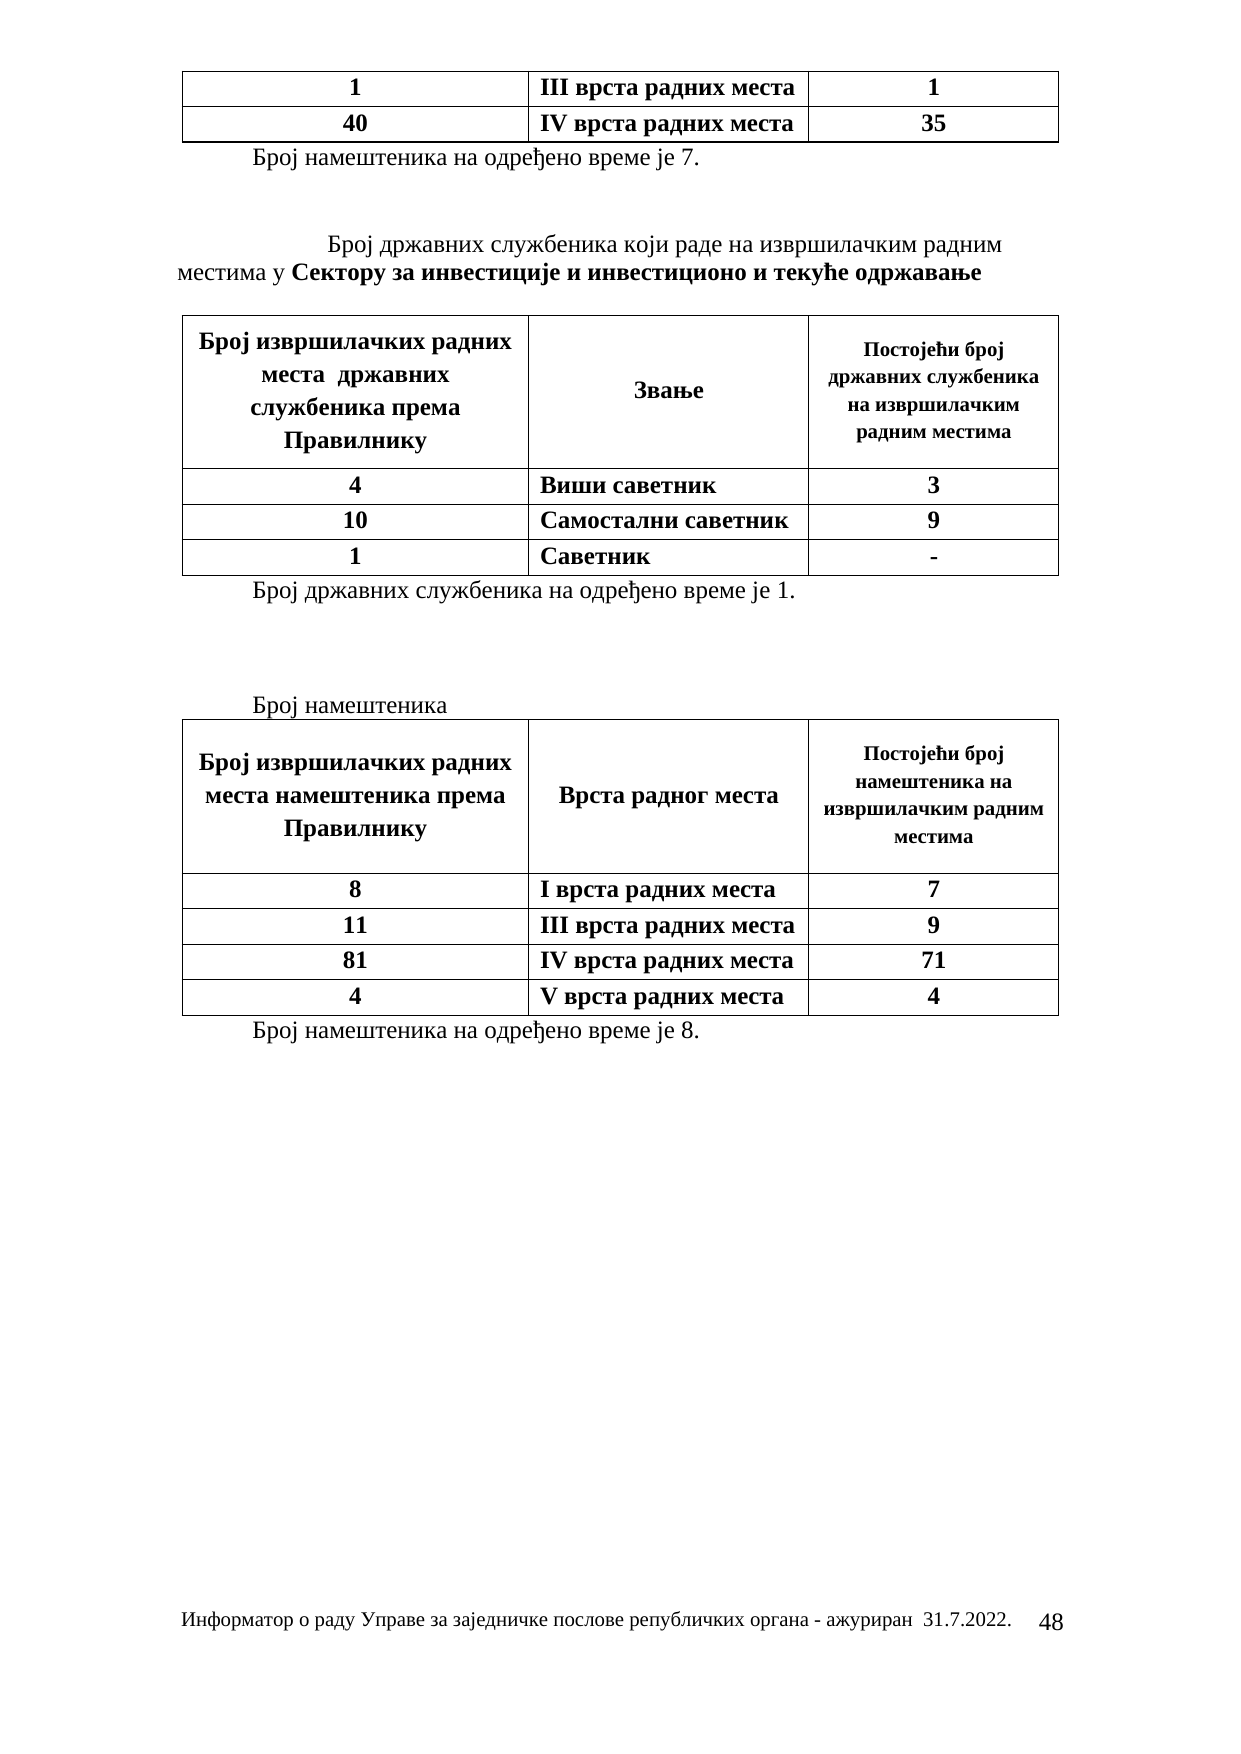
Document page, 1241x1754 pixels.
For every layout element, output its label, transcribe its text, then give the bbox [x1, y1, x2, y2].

text Број намештеника [177, 691, 1063, 719]
table_cell 71 [809, 945, 1058, 979]
table_header Звање [529, 316, 808, 468]
table_cell 1 [183, 72, 528, 106]
table_cell 1 [809, 72, 1058, 106]
table_cell 4 [183, 980, 528, 1014]
table_cell 8 [183, 874, 528, 908]
table_cell 10 [183, 505, 528, 539]
table_cell 9 [809, 909, 1058, 944]
text Број државних службеника на одређено време је 1. [177, 576, 1063, 604]
table_cell I врста радних места [529, 874, 808, 908]
table_cell 11 [183, 909, 528, 944]
table_cell 4 [809, 980, 1058, 1014]
table_header Врста радног места [529, 720, 808, 873]
table_cell Виши саветник [529, 469, 808, 504]
table_cell IV врста радних места [529, 945, 808, 979]
table_cell 4 [183, 469, 528, 504]
table_header Број извршилачких радних места државних службеника према Правилнику [183, 316, 528, 468]
table_cell III врста радних места [529, 72, 808, 106]
text Број намештeника на одређено време је 8. [177, 1016, 1063, 1044]
table_cell 1 [183, 540, 528, 574]
table_header Постојећи број државних службеника на извршилачким радним местима [809, 316, 1058, 468]
text Број намештеника на одређено време је 7. [177, 142, 1063, 171]
text Број државних службеника који раде на извршилачким радним местима у Сектору за инвестиције и инвестиционо и текуће одржавање [177, 229, 1063, 286]
table_header Постојећи број намештеника на извршилачким радним местима [809, 720, 1058, 873]
table_cell Саветник [529, 540, 808, 574]
table_cell 35 [809, 107, 1058, 141]
table_cell 81 [183, 945, 528, 979]
table_cell 3 [809, 469, 1058, 504]
table_cell V врста радних места [529, 980, 808, 1014]
table_header Број извршилачких радних места намештеника према Правилнику [183, 720, 528, 873]
table_cell 40 [183, 107, 528, 141]
table_cell - [809, 540, 1058, 574]
table_cell IV врста радних места [529, 107, 808, 141]
table_cell 7 [809, 874, 1058, 908]
table_cell Самостални саветник [529, 505, 808, 539]
table_cell III врста радних места [529, 909, 808, 944]
table_cell 9 [809, 505, 1058, 539]
